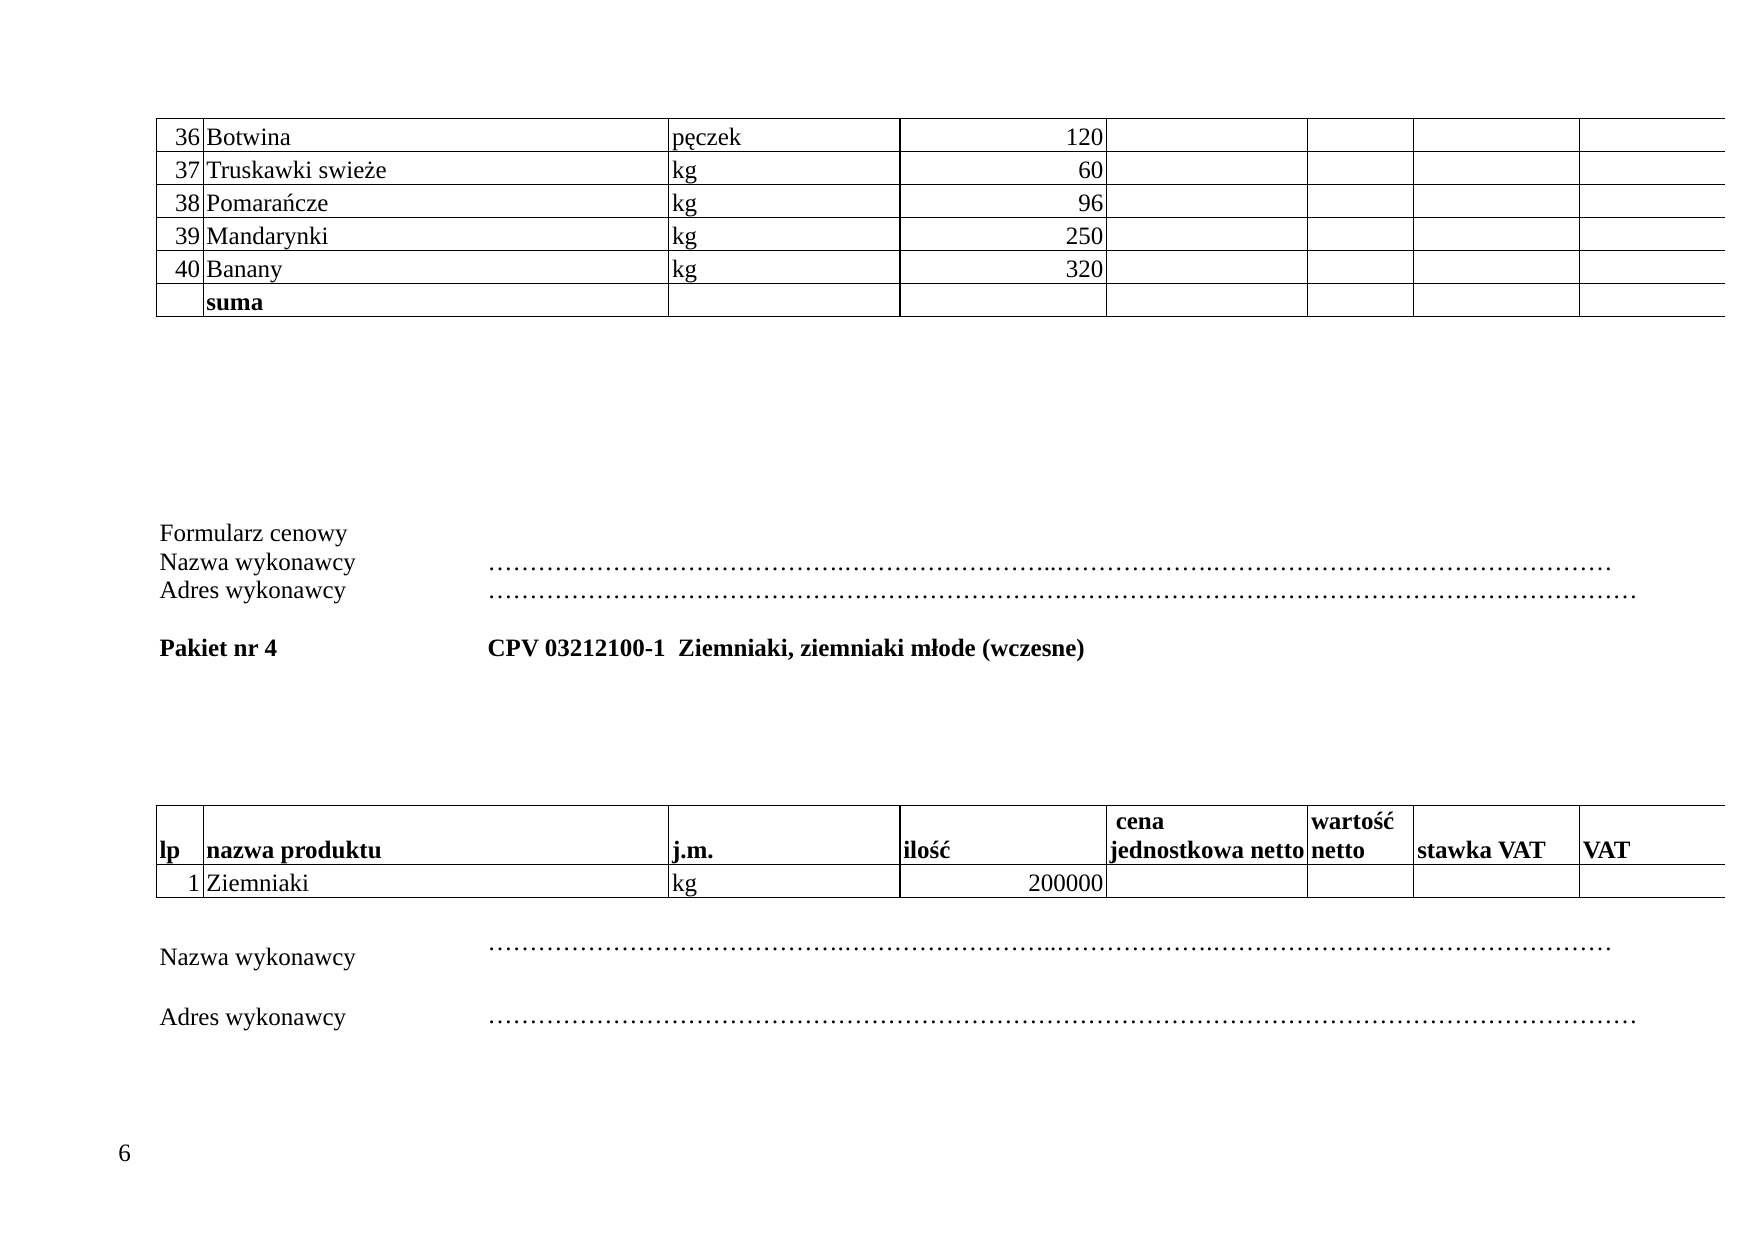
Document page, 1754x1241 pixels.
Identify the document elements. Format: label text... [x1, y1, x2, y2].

table_cell [1650, 317, 1725, 489]
table_cell [488, 690, 1725, 719]
table_cell Pomarańcze [204, 185, 668, 217]
table_cell [156, 1031, 487, 1117]
table_cell [488, 719, 700, 805]
table_cell lp [157, 806, 203, 864]
table_cell [1580, 152, 1725, 184]
table_cell [1580, 218, 1725, 250]
table_cell Adres wykonawcy [156, 575, 487, 604]
table_cell Nazwa wykonawcy [156, 547, 487, 575]
table_cell 320 [901, 251, 1106, 283]
table_cell [156, 662, 487, 690]
table_cell [1107, 218, 1307, 250]
table_cell [1308, 185, 1413, 217]
table_cell [1313, 719, 1512, 805]
table_cell Banany [204, 251, 668, 283]
table_cell [1580, 251, 1725, 283]
table_cell [1414, 119, 1579, 151]
table_cell [488, 518, 1725, 547]
table_cell [1512, 604, 1650, 633]
table_cell ………………………………………………………………………………………………………………………… [488, 575, 1725, 604]
table_cell [1107, 185, 1307, 217]
table_cell Nazwa wykonawcy [156, 898, 487, 971]
table_cell 36 [157, 119, 203, 151]
table_cell …………………………………….……………………..……………….………………………………………… [488, 547, 1725, 575]
table_cell Botwina [204, 119, 668, 151]
table_cell 96 [901, 185, 1106, 217]
table_cell [1308, 865, 1413, 897]
table_cell [1308, 317, 1312, 489]
table_cell [1106, 719, 1308, 805]
table_cell [488, 1031, 1725, 1117]
table_cell [1308, 119, 1413, 151]
table_cell kg [669, 251, 899, 283]
table_cell [488, 604, 700, 633]
table_cell [1414, 152, 1579, 184]
table_cell 37 [157, 152, 203, 184]
table_cell CPV 03212100-1 Ziemniaki, ziemniaki młode (wczesne) [488, 633, 1725, 662]
table_cell [156, 690, 487, 719]
table_cell Truskawki swieże [204, 152, 668, 184]
table_cell VAT [1580, 806, 1725, 864]
table_cell [156, 317, 487, 489]
table_cell [156, 489, 487, 518]
table_cell kg [669, 865, 899, 897]
table_cell [156, 719, 487, 805]
table_cell 120 [901, 119, 1106, 151]
table_cell j.m. [669, 806, 899, 864]
table_cell [1650, 604, 1725, 633]
table_cell [1107, 865, 1307, 897]
table_cell [901, 284, 1106, 316]
table_cell [1512, 719, 1650, 805]
table_cell [1107, 119, 1307, 151]
table_cell [1107, 152, 1307, 184]
table_cell Formularz cenowy [156, 518, 487, 547]
table_cell [1313, 604, 1512, 633]
table_cell [1580, 185, 1725, 217]
table_cell [1106, 317, 1308, 489]
table_cell wartość netto [1308, 806, 1413, 864]
table_cell suma [204, 284, 668, 316]
table_cell cena jednostkowa netto [1107, 806, 1307, 864]
table_cell [488, 489, 1725, 518]
table_cell [669, 284, 899, 316]
table_cell [700, 317, 900, 489]
table_cell [1308, 218, 1413, 250]
table_cell kg [669, 152, 899, 184]
table_cell [1512, 317, 1650, 489]
table_cell 1 [157, 865, 203, 897]
table_cell [1107, 284, 1307, 316]
table_cell [900, 604, 1106, 633]
table_cell Adres wykonawcy [156, 971, 487, 1031]
table_cell Pakiet nr 4 [156, 633, 487, 662]
table_cell [900, 317, 1106, 489]
table_cell kg [669, 218, 899, 250]
table_cell ilość [901, 806, 1106, 864]
table_cell [1414, 865, 1579, 897]
table_cell [1308, 719, 1312, 805]
table_cell Mandarynki [204, 218, 668, 250]
table_cell [488, 662, 1725, 690]
table_cell [1308, 284, 1413, 316]
table_cell [900, 719, 1106, 805]
table_cell [700, 719, 900, 805]
table_cell [1580, 284, 1725, 316]
table_cell 60 [901, 152, 1106, 184]
table_cell [1580, 865, 1725, 897]
table_cell 39 [157, 218, 203, 250]
table_cell [156, 604, 487, 633]
table_cell [1414, 185, 1579, 217]
table_cell stawka VAT [1414, 806, 1579, 864]
table_cell ………………………………………………………………………………………………………………………… [488, 971, 1725, 1031]
table_cell [700, 604, 900, 633]
table_cell [1414, 251, 1579, 283]
table_cell 200000 [901, 865, 1106, 897]
table_cell pęczek [669, 119, 899, 151]
table_cell [488, 317, 700, 489]
table_cell [1313, 317, 1512, 489]
table_cell nazwa produktu [204, 806, 668, 864]
table_cell Ziemniaki [204, 865, 668, 897]
table_cell 250 [901, 218, 1106, 250]
table_cell [1414, 218, 1579, 250]
table_cell [1414, 284, 1579, 316]
table_cell 38 [157, 185, 203, 217]
table_cell [1308, 604, 1312, 633]
table_cell [157, 284, 203, 316]
table_cell 40 [157, 251, 203, 283]
table_cell kg [669, 185, 899, 217]
table_cell [1107, 251, 1307, 283]
table_cell [1106, 604, 1308, 633]
table_cell [1308, 251, 1413, 283]
table_cell [1650, 719, 1725, 805]
table_cell [1580, 119, 1725, 151]
table_cell [1308, 152, 1413, 184]
table_cell …………………………………….……………………..……………….………………………………………… [488, 898, 1725, 971]
